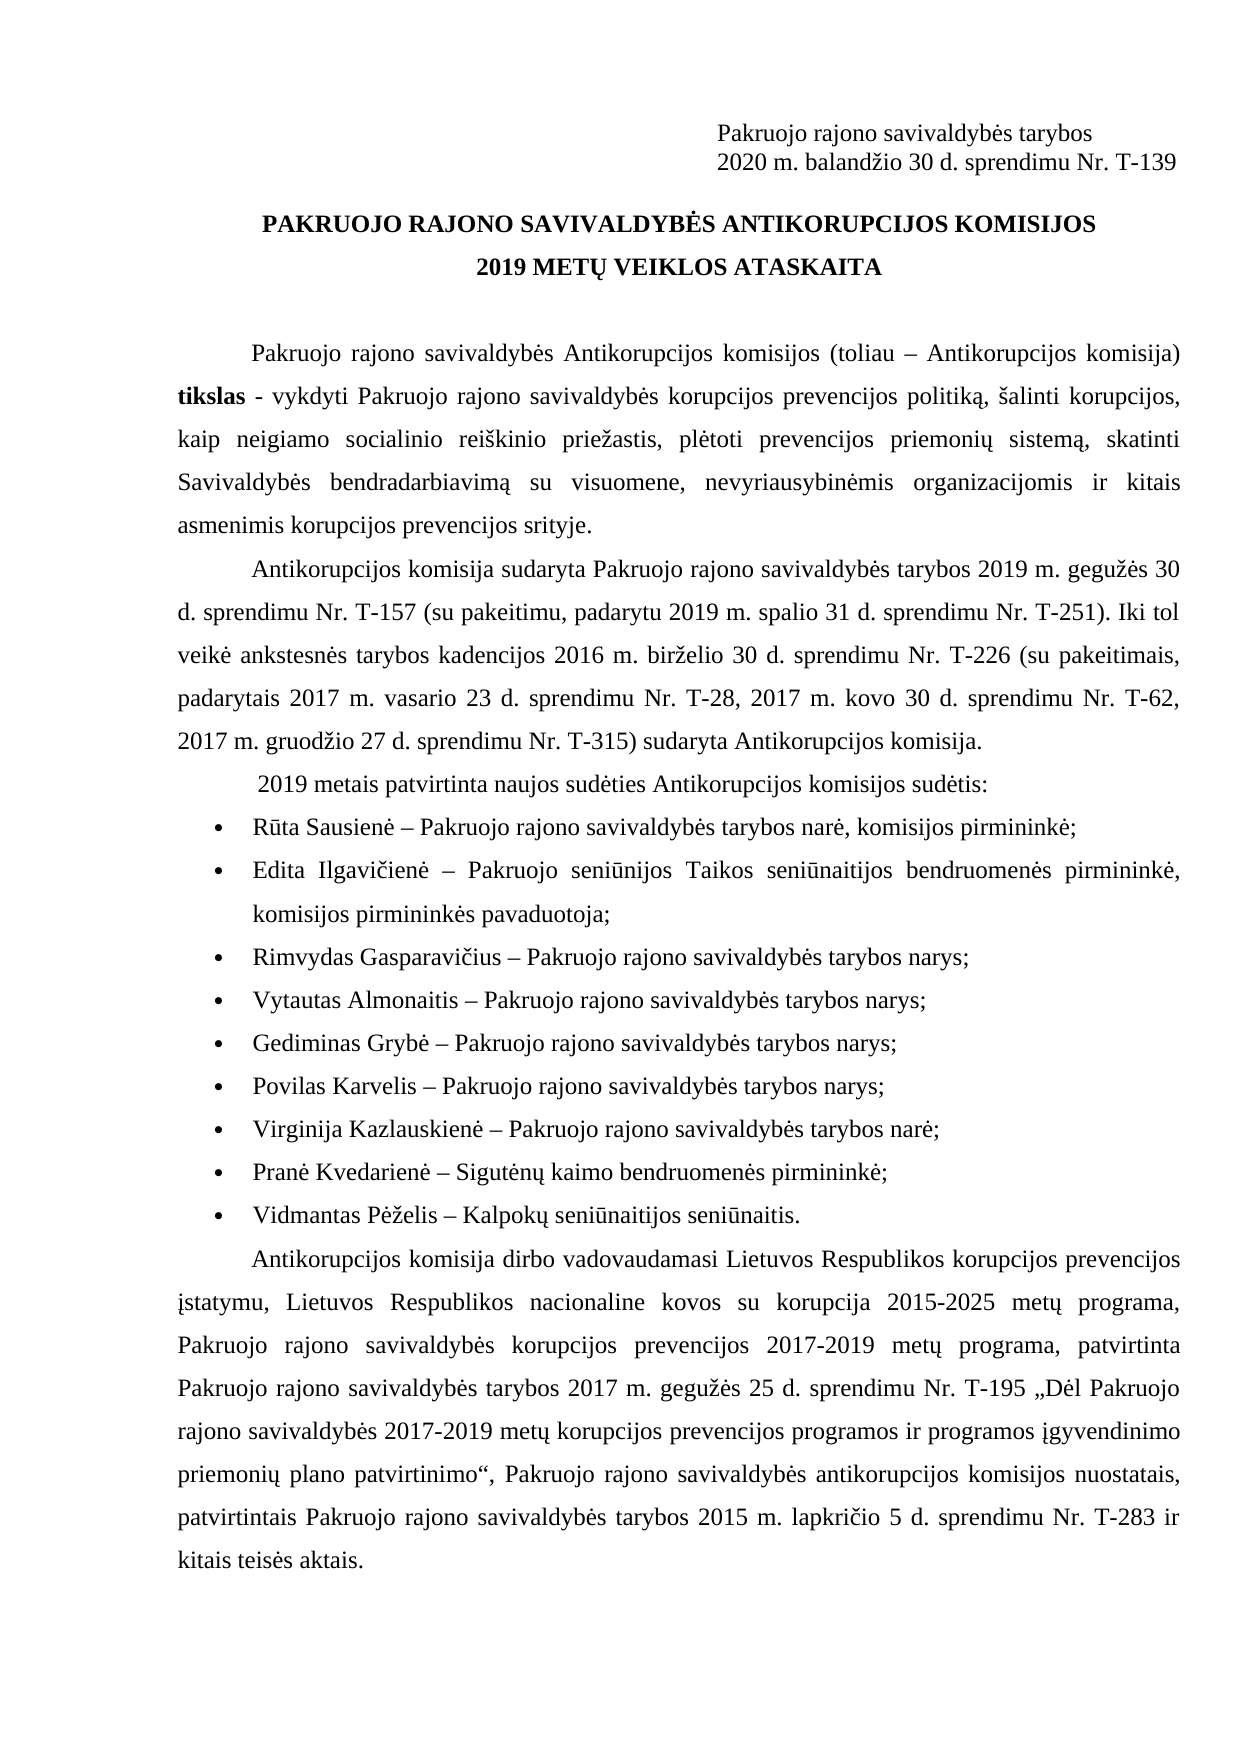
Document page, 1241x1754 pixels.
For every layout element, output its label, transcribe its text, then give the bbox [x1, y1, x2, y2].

list Rūta Sausienė – Pakruojo rajono savivaldybės tarybos narė, komisijos pirmininkė; [215, 812, 1181, 841]
text Pakruojo rajono savivaldybės Antikorupcijos komisijos (toliau – Antikorupcijos komisija) tikslas - vykdyti Pakruojo rajono savivaldybės korupcijos prevencijos politiką, šalinti korupcijos, kaip neigiamo socialinio reiškinio priežastis, plėtoti prevencijos priemonių sistemą, skatinti Savivaldybės bendradarbiavimą su visuomene, nevyriausybinėmis organizacijomis ir kitais asmenimis korupcijos prevencijos srityje. [177, 338, 1181, 539]
text Pakruojo rajono savivaldybės tarybos [576, 118, 1181, 147]
text 2019 metais patvirtinta naujos sudėties Antikorupcijos komisijos sudėtis: [177, 769, 1181, 798]
list Povilas Karvelis – Pakruojo rajono savivaldybės tarybos narys; [215, 1071, 1181, 1100]
list Gediminas Grybė – Pakruojo rajono savivaldybės tarybos narys; [215, 1028, 1181, 1057]
list Virginija Kazlauskienė – Pakruojo rajono savivaldybės tarybos narė; [215, 1114, 1181, 1143]
list Vytautas Almonaitis – Pakruojo rajono savivaldybės tarybos narys; [215, 985, 1181, 1014]
text PAKRUOJO RAJONO SAVIVALDYBĖS ANTIKORUPCIJOS KOMISIJOS [177, 209, 1181, 237]
list Pranė Kvedarienė – Sigutėnų kaimo bendruomenės pirmininkė; [215, 1157, 1181, 1186]
text Antikorupcijos komisija dirbo vadovaudamasi Lietuvos Respublikos korupcijos prevencijos įstatymu, Lietuvos Respublikos nacionaline kovos su korupcija 2015-2025 metų programa, Pakruojo rajono savivaldybės korupcijos prevencijos 2017-2019 metų programa, patvirtinta Pakruojo rajono savivaldybės tarybos 2017 m. gegužės 25 d. sprendimu Nr. T-195 „Dėl Pakruojo rajono savivaldybės 2017-2019 metų korupcijos prevencijos programos ir programos įgyvendinimo priemonių plano patvirtinimo“, Pakruojo rajono savivaldybės antikorupcijos komisijos nuostatais, patvirtintais Pakruojo rajono savivaldybės tarybos 2015 m. lapkričio 5 d. sprendimu Nr. T-283 ir kitais teisės aktais. [177, 1244, 1181, 1574]
text Antikorupcijos komisija sudaryta Pakruojo rajono savivaldybės tarybos 2019 m. gegužės 30 d. sprendimu Nr. T-157 (su pakeitimu, padarytu 2019 m. spalio 31 d. sprendimu Nr. T-251). Iki tol veikė ankstesnės tarybos kadencijos 2016 m. birželio 30 d. sprendimu Nr. T-226 (su pakeitimais, padarytais 2017 m. vasario 23 d. sprendimu Nr. T-28, 2017 m. kovo 30 d. sprendimu Nr. T-62, 2017 m. gruodžio 27 d. sprendimu Nr. T-315) sudaryta Antikorupcijos komisija. [177, 554, 1181, 755]
text 2019 METŲ VEIKLOS ATASKAITA [177, 252, 1181, 281]
text 2020 m. balandžio 30 d. sprendimu Nr. T-139 [711, 147, 1181, 176]
list Vidmantas Pėželis – Kalpokų seniūnaitijos seniūnaitis. [215, 1201, 1181, 1229]
list Rimvydas Gasparavičius – Pakruojo rajono savivaldybės tarybos narys; [215, 942, 1181, 971]
list Edita Ilgavičienė – Pakruojo seniūnijos Taikos seniūnaitijos bendruomenės pirmininkė, komisijos pirmininkės pavaduotoja; [215, 856, 1181, 927]
